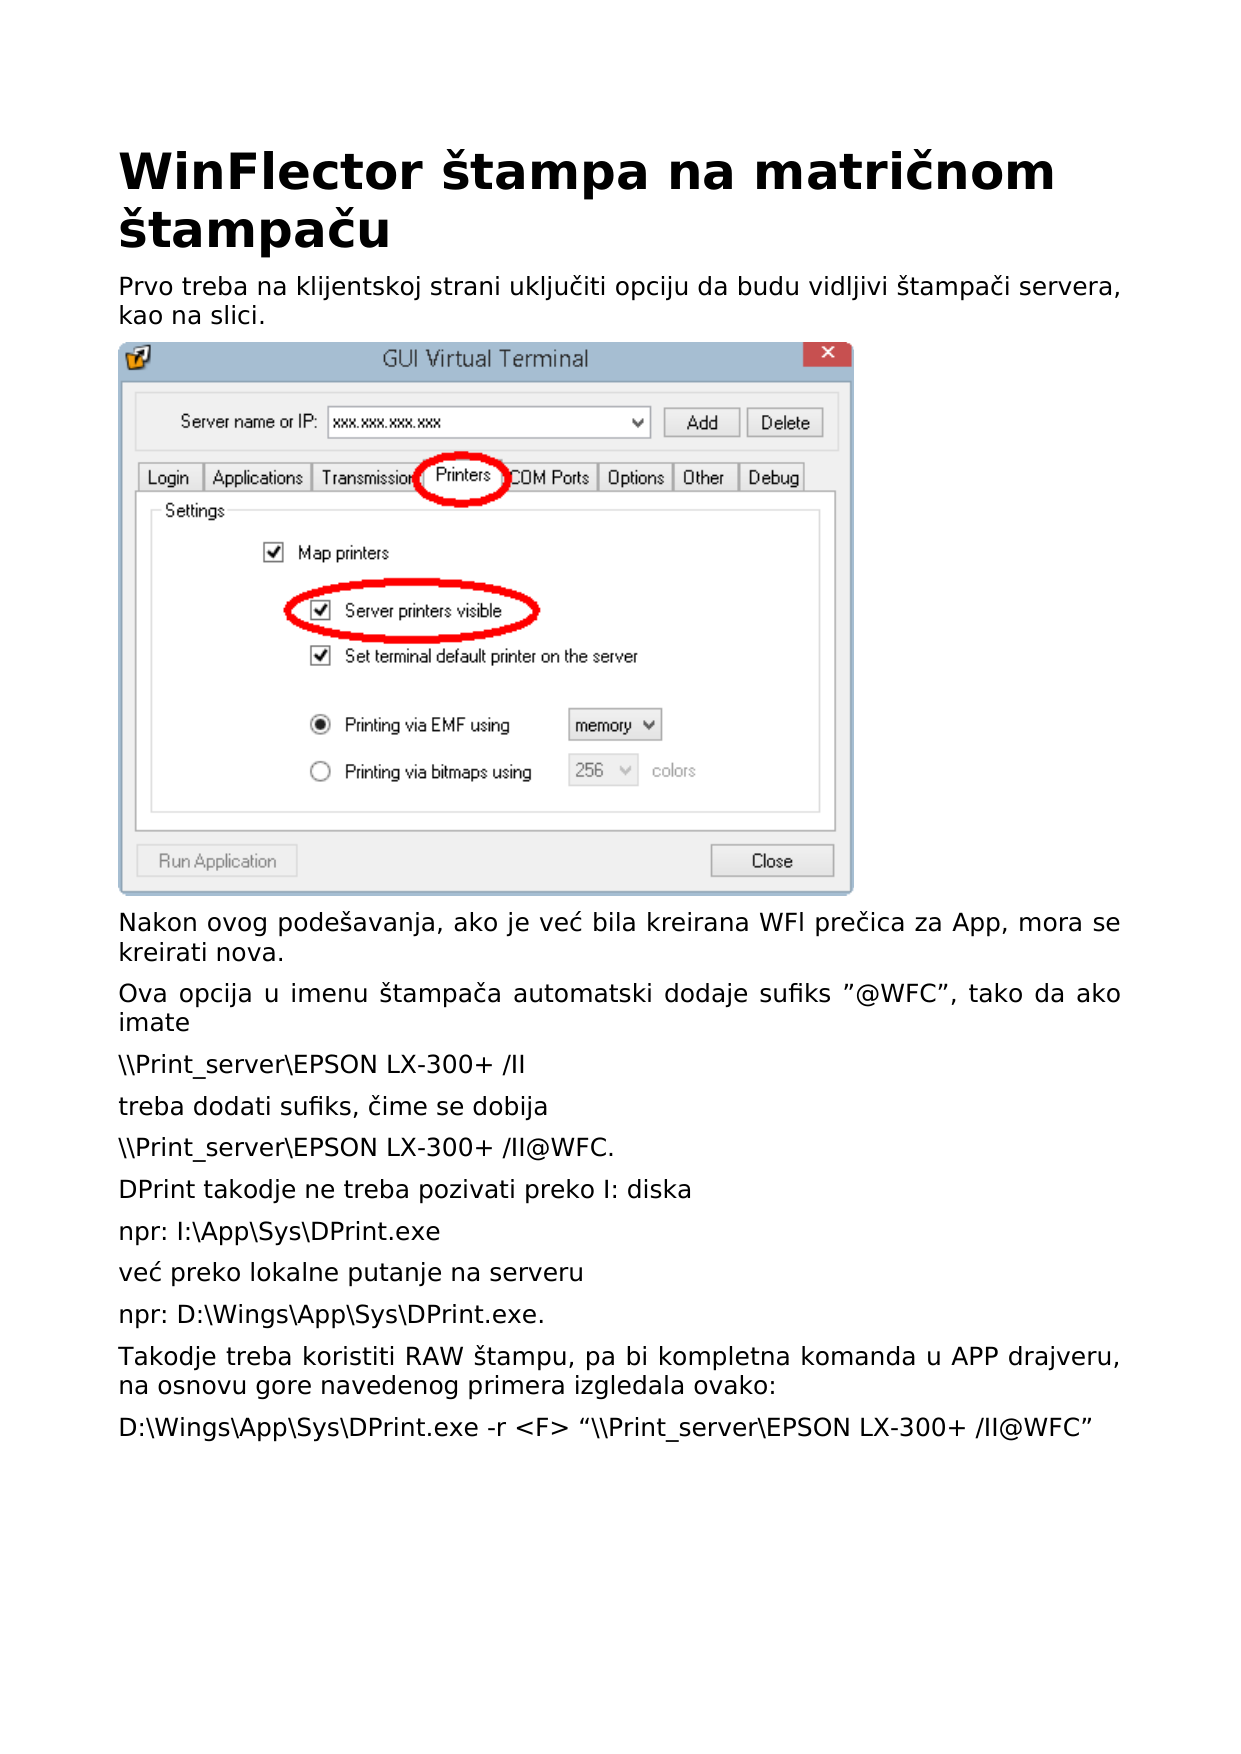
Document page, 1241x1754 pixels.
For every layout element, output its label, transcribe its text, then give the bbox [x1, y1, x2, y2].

text već preko lokalne putanje na serveru [118, 1258, 1122, 1288]
text \\Print_server\EPSON LX-300+ /II@WFC. [118, 1133, 1122, 1163]
text DPrint takodje ne treba pozivati preko I: diska [118, 1175, 1122, 1204]
text D:\Wings\App\Sys\DPrint.exe -r <F> “\\Print_server\EPSON LX-300+ /II@WFC” [118, 1413, 1122, 1442]
text \\Print_server\EPSON LX-300+ /II [118, 1050, 1122, 1079]
text npr: D:\Wings\App\Sys\DPrint.exe. [118, 1300, 1122, 1329]
subtitle WinFlector štampa na matričnom štampaču [118, 143, 1122, 259]
text Nakon ovog podešavanja, ako je već bila kreirana WFl prečica za App, mora se kreirati nova. [118, 908, 1122, 967]
text treba dodati sufiks, čime se dobija [118, 1092, 1122, 1121]
text Prvo treba na klijentskoj strani uključiti opciju da budu vidljivi štampači servera, kao na slici. [118, 272, 1122, 330]
text npr: I:\App\Sys\DPrint.exe [118, 1217, 1122, 1246]
text Takodje treba koristiti RAW štampu, pa bi kompletna komanda u APP drajveru, na osnovu gore navedenog primera izgledala ovako: [118, 1342, 1122, 1400]
picture [118, 342, 854, 896]
text Ova opcija u imenu štampača automatski dodaje sufiks ”@WFC”, tako da ako imate [118, 979, 1122, 1038]
